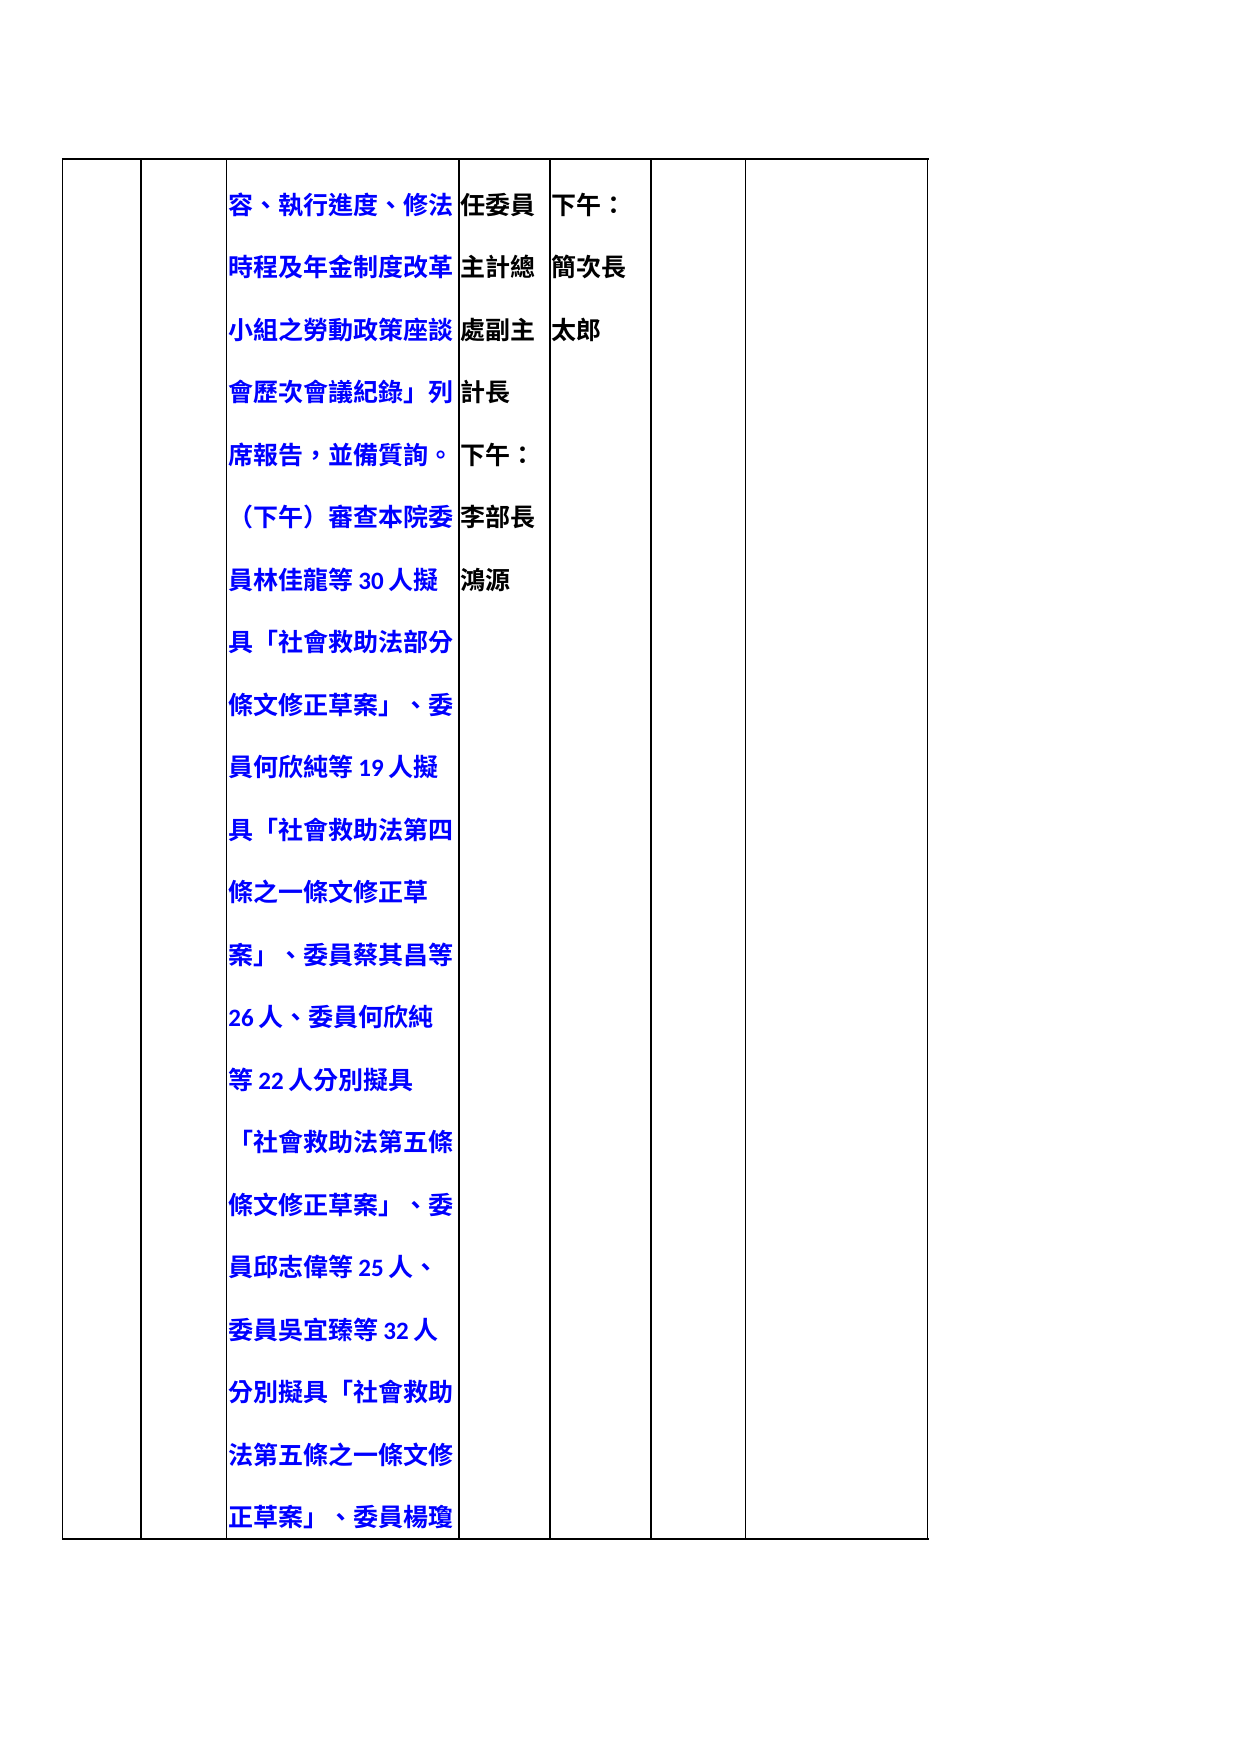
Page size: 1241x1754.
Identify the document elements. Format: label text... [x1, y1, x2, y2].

table_cell [746, 160, 927, 1538]
table_cell [63, 160, 140, 1538]
table_cell [142, 160, 226, 1538]
table_cell 下午：簡次長太郎 [551, 160, 650, 1538]
table_cell 任委員 主計總處副主計長 下午：李部長鴻源 [460, 160, 549, 1538]
table_cell 容、執行進度、修法時程及年金制度改革小組之勞動政策座談會歷次會議紀錄」列席報告，並備質詢。 （下午）審查本院委員林佳龍等30人擬具「社會救助法部分條文修正草案」、委員何欣純等19人擬具「社會救助法第四條之一條文修正草案」、委員蔡其昌等26人、委員何欣純等22人分別擬具「社會救助法第五條條文修正草案」、委員邱志偉等25人、委員吳宜臻等32人分別擬具「社會救助法第五條之一條文修正草案」、委員楊瓊 [227, 160, 458, 1538]
table_cell [652, 160, 745, 1538]
